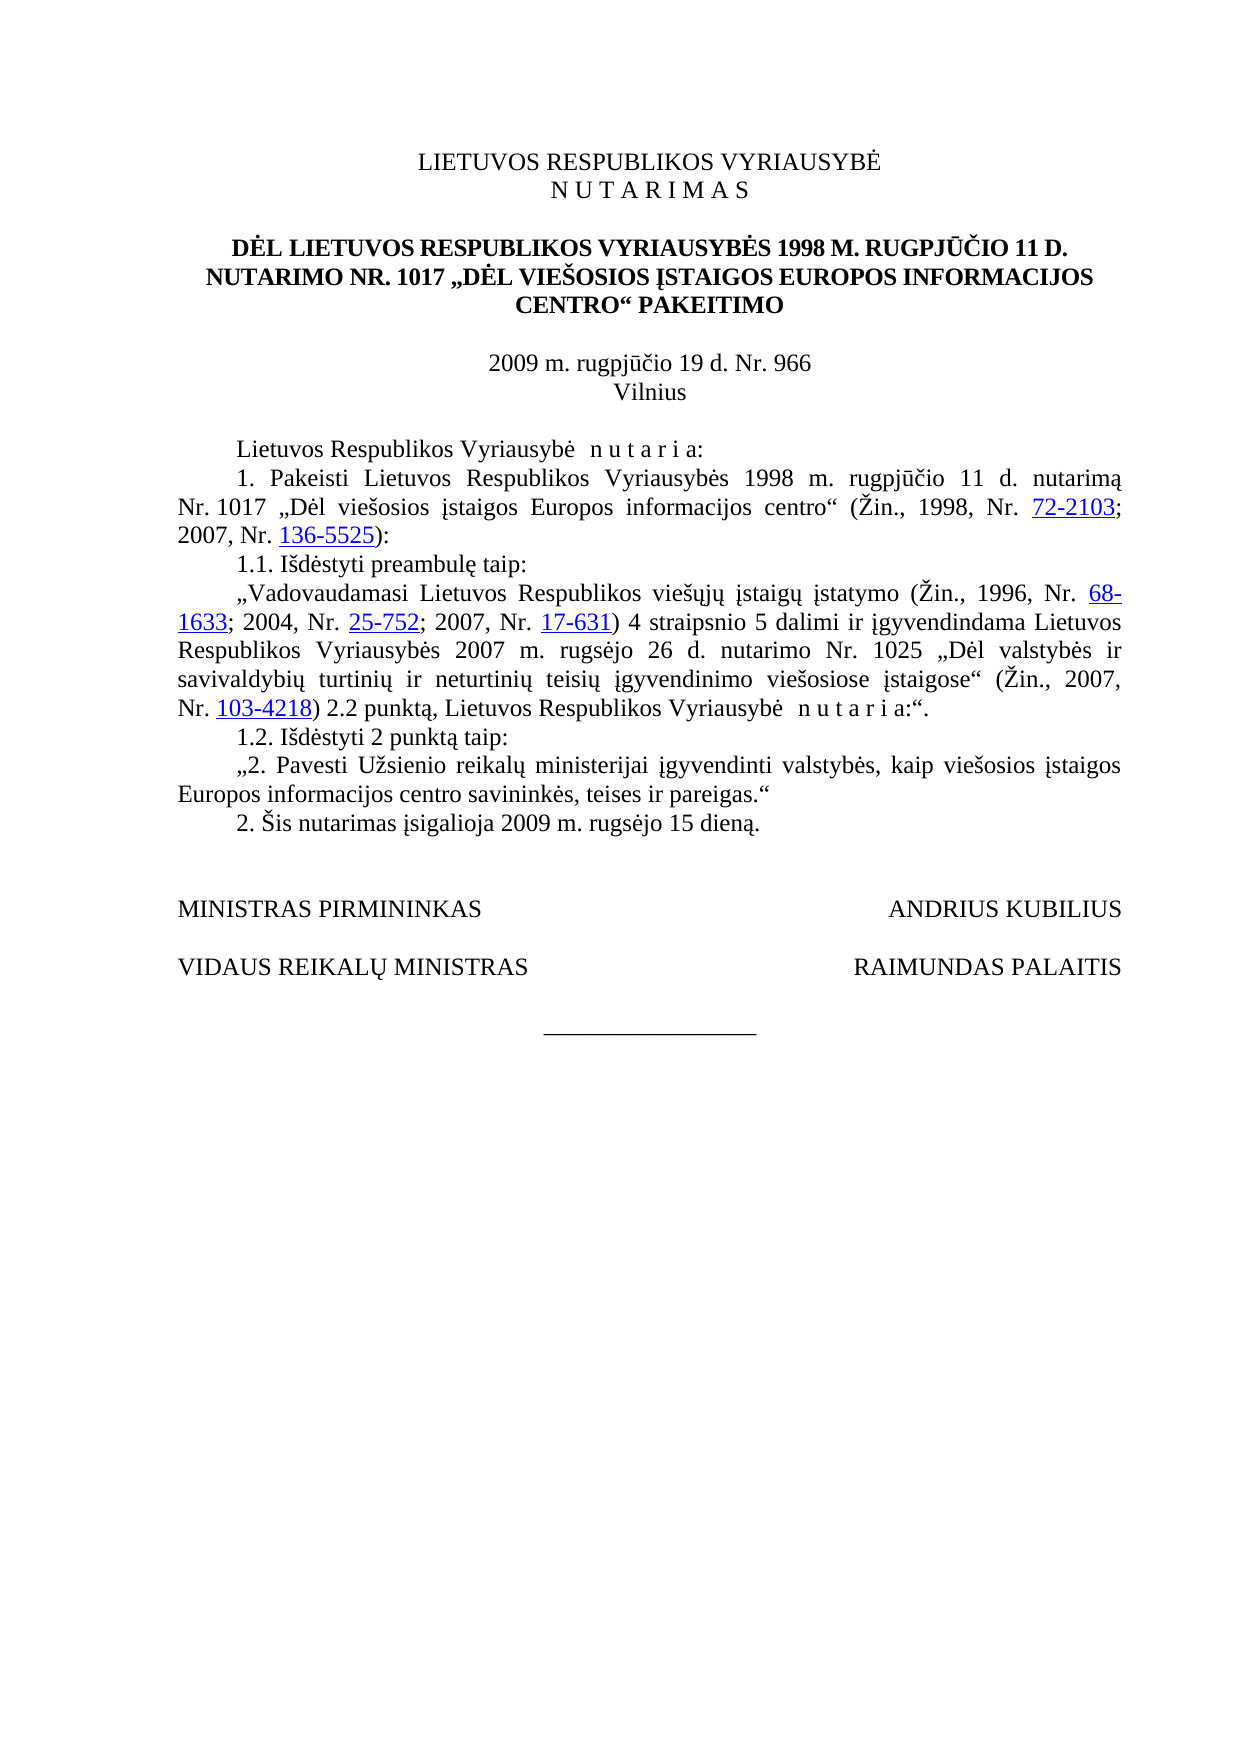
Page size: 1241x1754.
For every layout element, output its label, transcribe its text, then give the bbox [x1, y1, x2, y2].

text 2009 m. rugpjūčio 19 d. Nr. 966 [177, 348, 1122, 377]
text Vilnius [177, 377, 1122, 406]
text „Vadovaudamasi Lietuvos Respublikos viešųjų įstaigų įstatymo (Žin., 1996, Nr. 68-1633; 2004, Nr. 25-752; 2007, Nr. 17-631) 4 straipsnio 5 dalimi ir įgyvendindama Lietuvos Respublikos Vyriausybės 2007 m. rugsėjo 26 d. nutarimo Nr. 1025 „Dėl valstybės ir savivaldybių turtinių ir neturtinių teisių įgyvendinimo viešosiose įstaigose“ (Žin., 2007, Nr. 103-4218) 2.2 punktą, Lietuvos Respublikos Vyriausybė nutaria:“. [177, 578, 1122, 722]
text MINISTRAS PIRMININKAS ANDRIUS KUBILIUS [177, 894, 1122, 923]
text _________________ [177, 1009, 1122, 1038]
text DĖL LIETUVOS RESPUBLIKOS VYRIAUSYBĖS 1998 M. RUGPJŪČIO 11 D. NUTARIMO NR. 1017 „DĖL VIEŠOSIOS ĮSTAIGOS EUROPOS INFORMACIJOS CENTRO“ PAKEITIMO [177, 233, 1122, 319]
text 1.1. Išdėstyti preambulę taip: [177, 549, 1122, 578]
text Lietuvos Respublikos Vyriausybė [177, 147, 1122, 176]
text „2. Pavesti Užsienio reikalų ministerijai įgyvendinti valstybės, kaip viešosios įstaigos Europos informacijos centro savininkės, teises ir pareigas.“ [177, 751, 1122, 808]
text VIDAUS REIKALŲ MINISTRAS RAIMUNDAS PALAITIS [177, 952, 1122, 981]
text 2. Šis nutarimas įsigalioja 2009 m. rugsėjo 15 dieną. [177, 808, 1122, 837]
text 1. Pakeisti Lietuvos Respublikos Vyriausybės 1998 m. rugpjūčio 11 d. nutarimą Nr. 1017 „Dėl viešosios įstaigos Europos informacijos centro“ (Žin., 1998, Nr. 72-2103; 2007, Nr. 136-5525): [177, 463, 1122, 549]
text NUTARIMAS [177, 176, 1122, 204]
text 1.2. Išdėstyti 2 punktą taip: [177, 722, 1122, 751]
text Lietuvos Respublikos Vyriausybė nutaria: [177, 434, 1122, 463]
